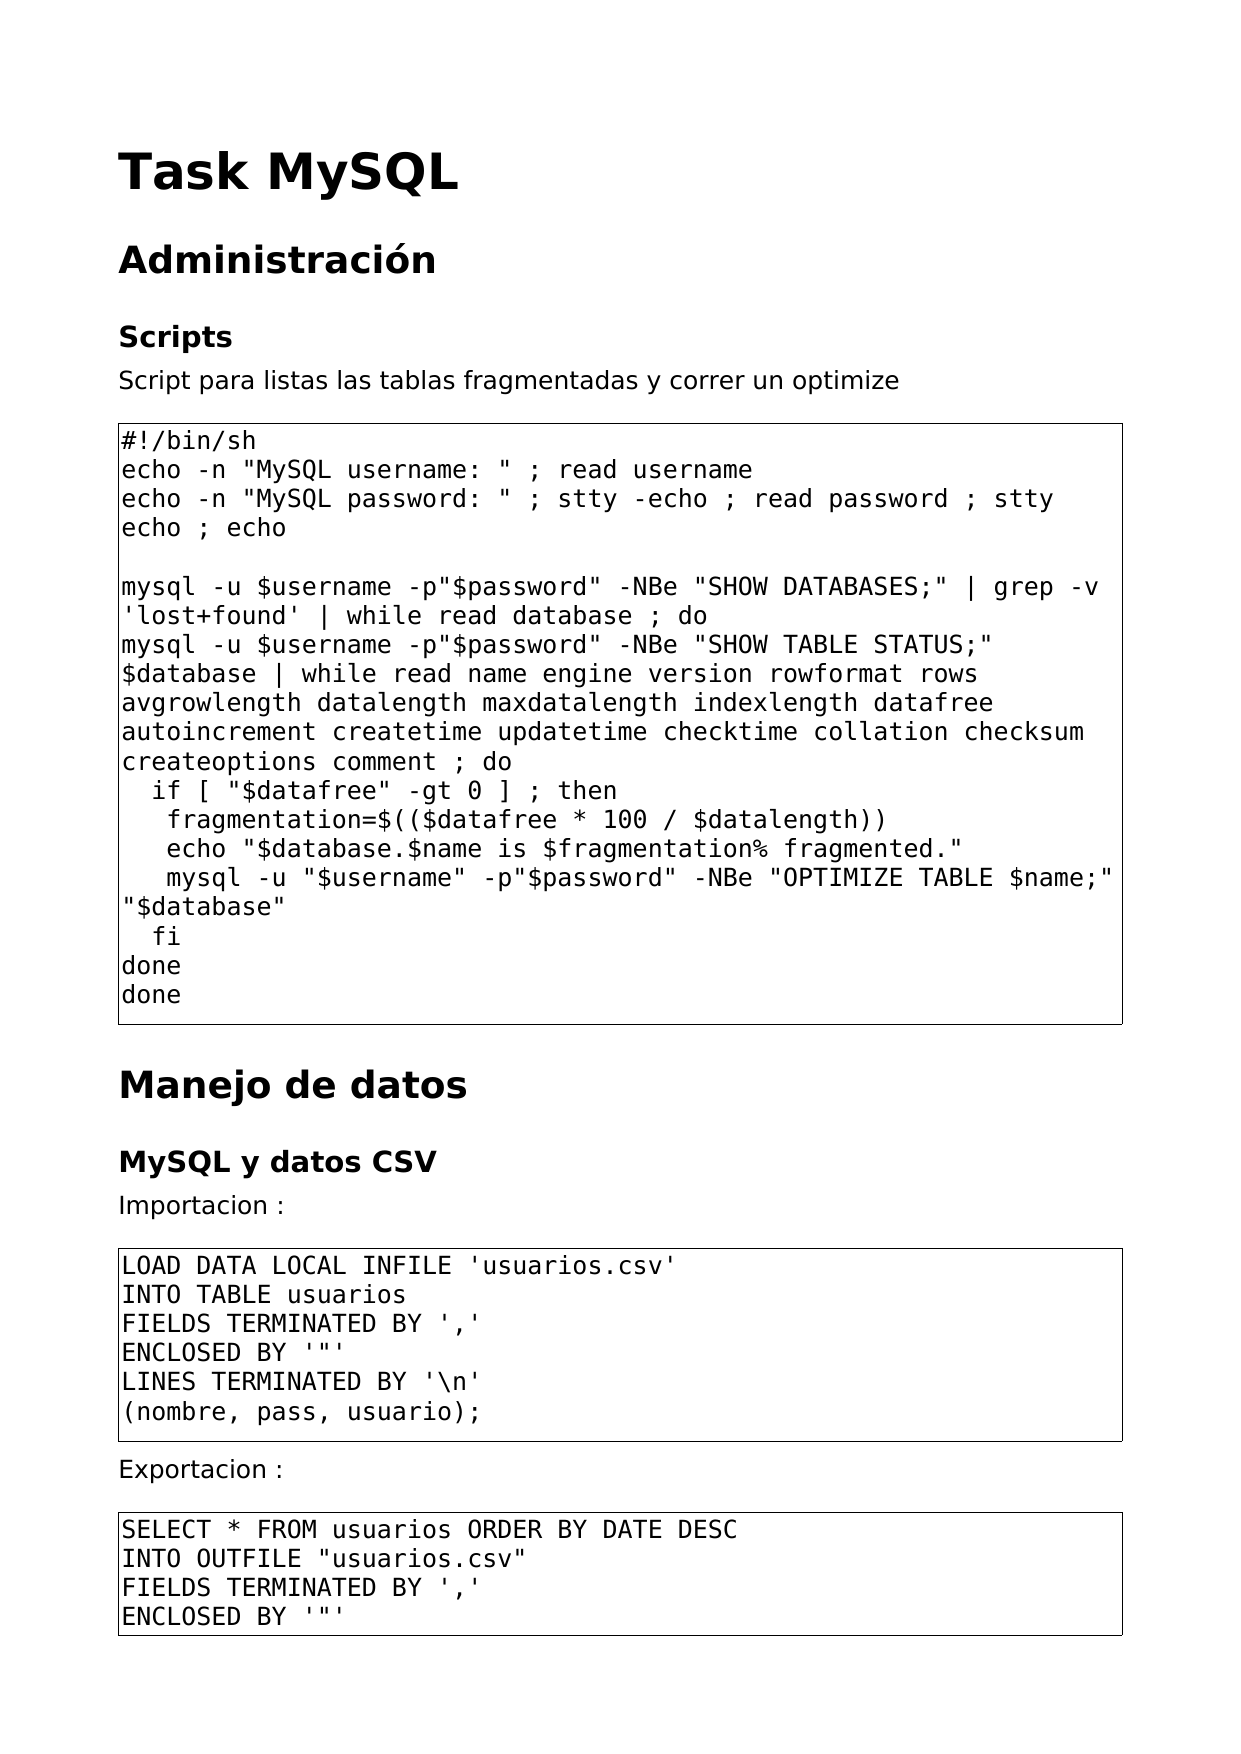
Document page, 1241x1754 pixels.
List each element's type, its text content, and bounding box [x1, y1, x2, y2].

text Importacion : [118, 1191, 1122, 1221]
subtitle Manejo de datos [118, 1064, 1122, 1107]
text Script para listas las tablas fragmentadas y correr un optimize [118, 366, 1122, 396]
subtitle Task MySQL [118, 143, 1122, 201]
subtitle MySQL y datos CSV [118, 1145, 1122, 1179]
subtitle Administración [118, 239, 1122, 282]
table_header SELECT * FROM usuarios ORDER BY DATE DESC INTO OUTFILE "usuarios.csv" FIELDS TERMINATED BY ',' ENCLOSED BY '"' [119, 1513, 1122, 1634]
subtitle Scripts [118, 320, 1122, 354]
table_header LOAD DATA LOCAL INFILE 'usuarios.csv' INTO TABLE usuarios FIELDS TERMINATED BY ',' ENCLOSED BY '"' LINES TERMINATED BY '\n' (nombre, pass, usuario); [119, 1249, 1122, 1441]
table_header #!/bin/sh echo -n "MySQL username: " ; read username echo -n "MySQL password: " ; stty -echo ; read password ; stty echo ; echo mysql -u $username -p"$password" -NBe "SHOW DATABASES;" | grep -v 'lost+found' | while read database ; do mysql -u $username -p"$password" -NBe "SHOW TABLE STATUS;" $database | while read name engine version rowformat rows avgrowlength datalength maxdatalength indexlength datafree autoincrement createtime updatetime checktime collation checksum createoptions comment ; do if [ "$datafree" -gt 0 ] ; then fragmentation=$(($datafree * 100 / $datalength)) echo "$database.$name is $fragmentation% fragmented." mysql -u "$username" -p"$password" -NBe "OPTIMIZE TABLE $name;" "$database" fi done done [119, 424, 1122, 1024]
text Exportacion : [118, 1456, 1122, 1485]
